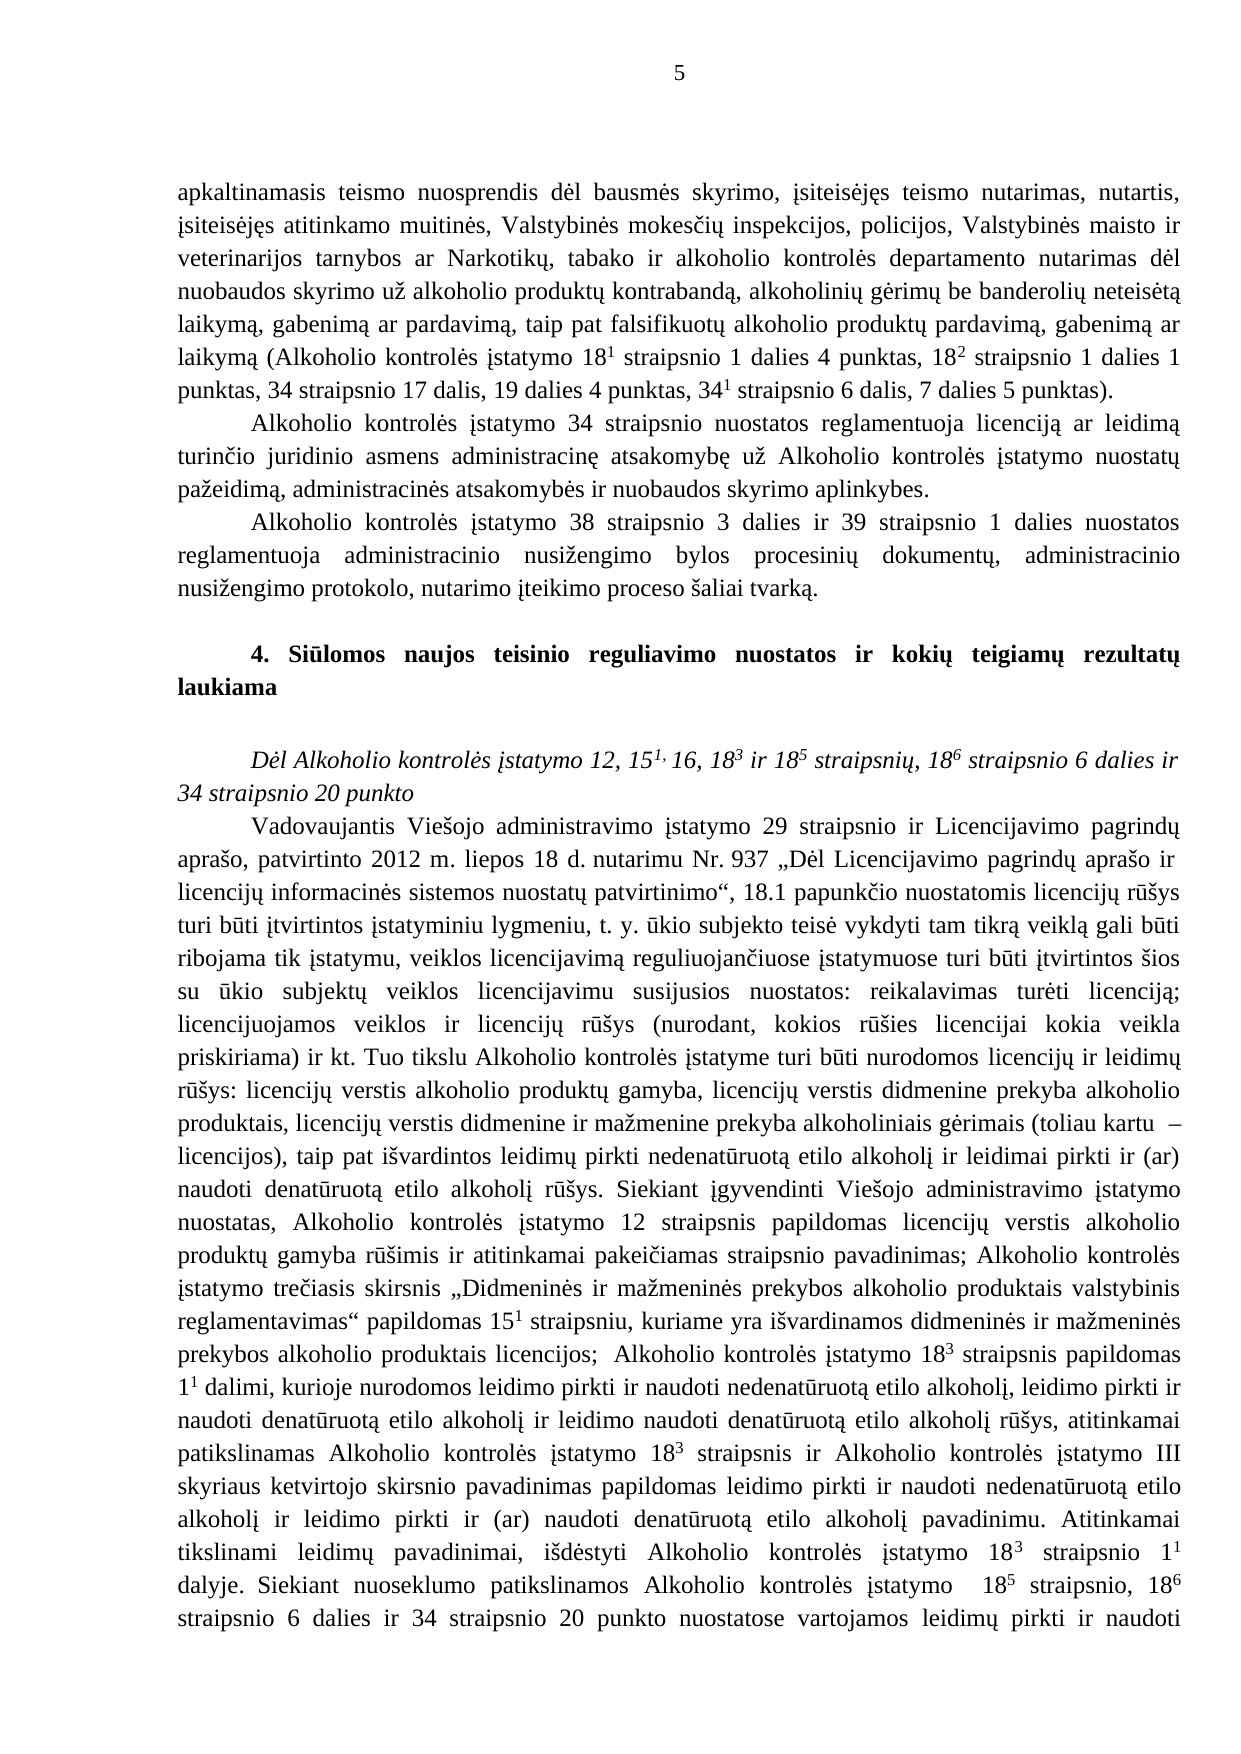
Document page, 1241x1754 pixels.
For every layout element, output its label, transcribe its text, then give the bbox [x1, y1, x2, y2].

text Dėl Alkoholio kontrolės įstatymo 12, 151, 16, 183 ir 185 straipsnių, 186 straipsnio 6 dalies ir 34 straipsnio 20 punkto [177, 745, 1181, 806]
text Vadovaujantis Viešojo administravimo įstatymo 29 straipsnio ir Licencijavimo pagrindų aprašo, patvirtinto 2012 m. liepos 18 d. nutarimu Nr. 937 „Dėl Licencijavimo pagrindų aprašo ir licencijų informacinės sistemos nuostatų patvirtinimo“, 18.1 papunkčio nuostatomis licencijų rūšys turi būti įtvirtintos įstatyminiu lygmeniu, t. y. ūkio subjekto teisė vykdyti tam tikrą veiklą gali būti ribojama tik įstatymu, veiklos licencijavimą reguliuojančiuose įstatymuose turi būti įtvirtintos šios su ūkio subjektų veiklos licencijavimu susijusios nuostatos: reikalavimas turėti licenciją; licencijuojamos veiklos ir licencijų rūšys (nurodant, kokios rūšies licencijai kokia veikla priskiriama) ir kt. Tuo tikslu Alkoholio kontrolės įstatyme turi būti nurodomos licencijų ir leidimų rūšys: licencijų verstis alkoholio produktų gamyba, licencijų verstis didmenine prekyba alkoholio produktais, licencijų verstis didmenine ir mažmenine prekyba alkoholiniais gėrimais (toliau kartu – licencijos), taip pat išvardintos leidimų pirkti nedenatūruotą etilo alkoholį ir leidimai pirkti ir (ar) naudoti denatūruotą etilo alkoholį rūšys. Siekiant įgyvendinti Viešojo administravimo įstatymo nuostatas, Alkoholio kontrolės įstatymo 12 straipsnis papildomas licencijų verstis alkoholio produktų gamyba rūšimis ir atitinkamai pakeičiamas straipsnio pavadinimas; Alkoholio kontrolės įstatymo trečiasis skirsnis „Didmeninės ir mažmeninės prekybos alkoholio produktais valstybinis reglamentavimas“ papildomas 151 straipsniu, kuriame yra išvardinamos didmeninės ir mažmeninės prekybos alkoholio produktais licencijos; Alkoholio kontrolės įstatymo 183 straipsnis papildomas 11 dalimi, kurioje nurodomos leidimo pirkti ir naudoti nedenatūruotą etilo alkoholį, leidimo pirkti ir naudoti denatūruotą etilo alkoholį ir leidimo naudoti denatūruotą etilo alkoholį rūšys, atitinkamai patikslinamas Alkoholio kontrolės įstatymo 183 straipsnis ir Alkoholio kontrolės įstatymo III skyriaus ketvirtojo skirsnio pavadinimas papildomas leidimo pirkti ir naudoti nedenatūruotą etilo alkoholį ir leidimo pirkti ir (ar) naudoti denatūruotą etilo alkoholį pavadinimu. Atitinkamai tikslinami leidimų pavadinimai, išdėstyti Alkoholio kontrolės įstatymo 183 straipsnio 11 dalyje. Siekiant nuoseklumo patikslinamos Alkoholio kontrolės įstatymo 185 straipsnio, 186 straipsnio 6 dalies ir 34 straipsnio 20 punkto nuostatose vartojamos leidimų pirkti ir naudoti [177, 811, 1181, 1632]
text 4. Siūlomos naujos teisinio reguliavimo nuostatos ir kokių teigiamų rezultatų laukiama [177, 639, 1181, 701]
text Alkoholio kontrolės įstatymo 34 straipsnio nuostatos reglamentuoja licenciją ar leidimą turinčio juridinio asmens administracinę atsakomybę už Alkoholio kontrolės įstatymo nuostatų pažeidimą, administracinės atsakomybės ir nuobaudos skyrimo aplinkybes. [177, 408, 1181, 503]
text apkaltinamasis teismo nuosprendis dėl bausmės skyrimo, įsiteisėjęs teismo nutarimas, nutartis, įsiteisėjęs atitinkamo muitinės, Valstybinės mokesčių inspekcijos, policijos, Valstybinės maisto ir veterinarijos tarnybos ar Narkotikų, tabako ir alkoholio kontrolės departamento nutarimas dėl nuobaudos skyrimo už alkoholio produktų kontrabandą, alkoholinių gėrimų be banderolių neteisėtą laikymą, gabenimą ar pardavimą, taip pat falsifikuotų alkoholio produktų pardavimą, gabenimą ar laikymą (Alkoholio kontrolės įstatymo 181 straipsnio 1 dalies 4 punktas, 182 straipsnio 1 dalies 1 punktas, 34 straipsnio 17 dalis, 19 dalies 4 punktas, 341 straipsnio 6 dalis, 7 dalies 5 punktas). [177, 177, 1181, 404]
text Alkoholio kontrolės įstatymo 38 straipsnio 3 dalies ir 39 straipsnio 1 dalies nuostatos reglamentuoja administracinio nusižengimo bylos procesinių dokumentų, administracinio nusižengimo protokolo, nutarimo įteikimo proceso šaliai tvarką. [177, 507, 1181, 602]
